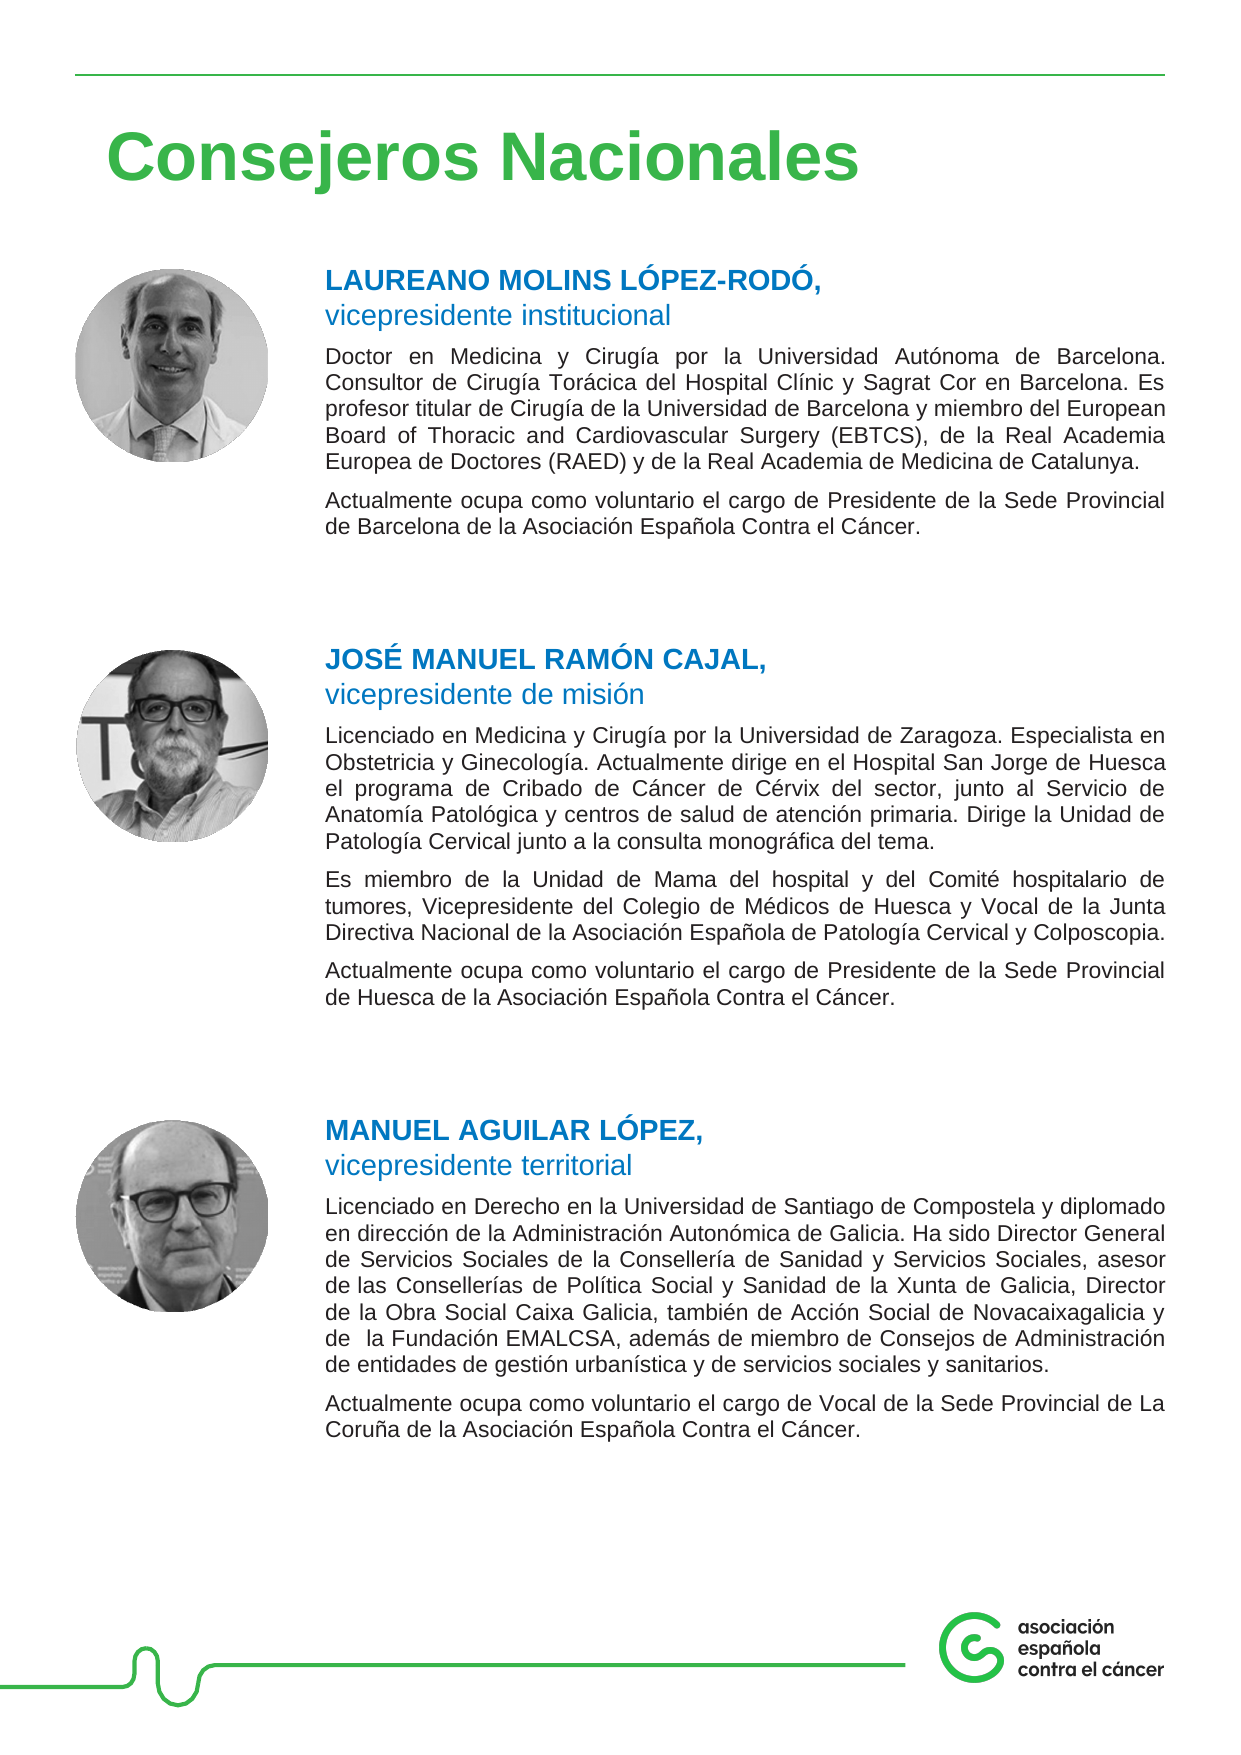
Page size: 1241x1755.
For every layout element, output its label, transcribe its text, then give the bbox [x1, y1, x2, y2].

text Es miembro de la Unidad de Mama del hospital y del Comité hospitalario de tumores, Vicepresidente del Colegio de Médicos de Huesca y Vocal de la Junta Directiva Nacional de la Asociación Española de Patología Cervical y Colposcopia. [325, 866, 1166, 945]
text Doctor en Medicina y Cirugía por la Universidad Autónoma de Barcelona. Consultor de Cirugía Torácica del Hospital Clínic y Sagrat Cor en Barcelona. Es profesor titular de Cirugía de la Universidad de Barcelona y miembro del European Board of Thoracic and Cardiovascular Surgery (EBTCS), de la Real Academia Europea de Doctores (RAED) y de la Real Academia de Medicina de Catalunya. [325, 343, 1166, 474]
subtitle vicepresidente institucional [325, 297, 1180, 331]
text Licenciado en Derecho en la Universidad de Santiago de Compostela y diplomado en dirección de la Administración Autonómica de Galicia. Ha sido Director General de Servicios Sociales de la Consellería de Sanidad y Servicios Sociales, asesor de las Consellerías de Política Social y Sanidad de la Xunta de Galicia, Director de la Obra Social Caixa Galicia, también de Acción Social de Novacaixagalicia y de la Fundación EMALCSA, además de miembro de Consejos de Administración de entidades de gestión urbanística y de servicios sociales y sanitarios. [325, 1193, 1166, 1378]
text Licenciado en Medicina y Cirugía por la Universidad de Zaragoza. Especialista en Obstetricia y Ginecología. Actualmente dirige en el Hospital San Jorge de Huesca el programa de Cribado de Cáncer de Cérvix del sector, junto al Servicio de Anatomía Patológica y centros de salud de atención primaria. Dirige la Unidad de Patología Cervical junto a la consulta monográfica del tema. [325, 722, 1166, 854]
text Consejeros Nacionales [106, 116, 1180, 195]
text Actualmente ocupa como voluntario el cargo de Presidente de la Sede Provincial de Huesca de la Asociación Española Contra el Cáncer. [325, 957, 1166, 1010]
text Actualmente ocupa como voluntario el cargo de Vocal de la Sede Provincial de La Coruña de la Asociación Española Contra el Cáncer. [325, 1390, 1166, 1443]
text Actualmente ocupa como voluntario el cargo de Presidente de la Sede Provincial de Barcelona de la Asociación Española Contra el Cáncer. [325, 487, 1166, 539]
subtitle vicepresidente de misión [325, 677, 1180, 711]
subtitle MANUEL AGUILAR LÓPEZ, [325, 1113, 1180, 1146]
subtitle JOSÉ MANUEL RAMÓN CAJAL, [325, 642, 1180, 676]
subtitle LAUREANO MOLINS LÓPEZ-RODÓ, [325, 262, 1180, 296]
subtitle vicepresidente territorial [325, 1148, 1180, 1181]
